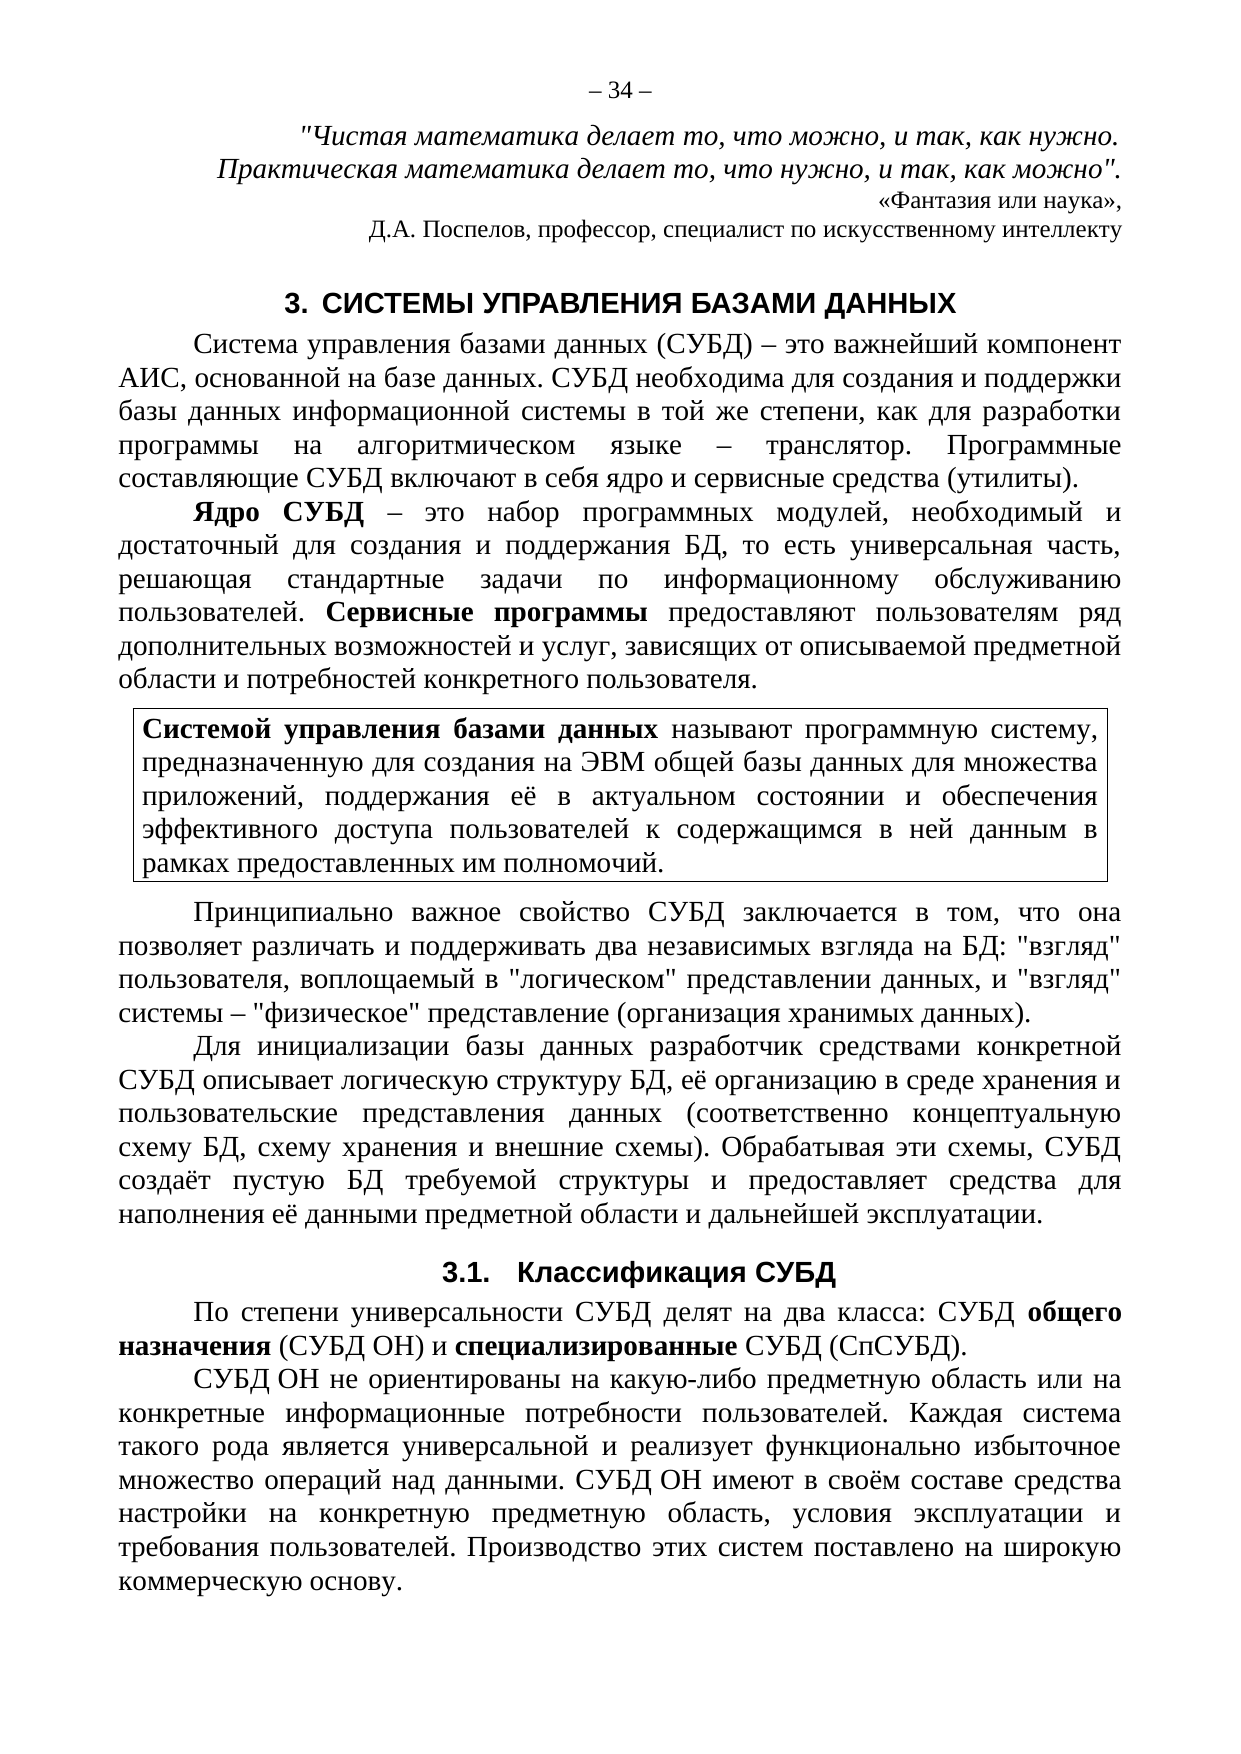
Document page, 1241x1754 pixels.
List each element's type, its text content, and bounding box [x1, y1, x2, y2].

text Система управления базами данных (СУБД) – это важнейший компонент АИС, основанной на базе данных. СУБД необходима для создания и поддержки базы данных информационной системы в той же степени, как для разработки программы на алгоритмическом языке – транслятор. Программные составляющие СУБД включают в себя ядро и сервисные средства (утилиты). [118, 326, 1122, 494]
text СУБД ОН не ориентированы на какую-либо предметную область или на конкретные информационные потребности пользователей. Каждая система такого рода является универсальной и реализует функционально избыточное множество операций над данными. СУБД ОН имеют в своём составе средства настройки на конкретную предметную область, условия эксплуатации и требования пользователей. Производство этих систем поставлено на широкую коммерческую основу. [118, 1361, 1122, 1596]
text Д.А. Поспелов, профессор, специалист по искусственному интеллекту [193, 214, 1122, 243]
text "Чистая математика делает то, что можно, и так, как нужно. Практическая математика делает то, что нужно, и так, как можно". «Фантазия или наука», [193, 118, 1122, 214]
subtitle Классификация СУБД [156, 1254, 1122, 1288]
text Для инициализации базы данных разработчик средствами конкретной СУБД описывает логическую структуру БД, её организацию в среде хранения и пользовательские представления данных (соответственно концептуальную схему БД, схему хранения и внешние схемы). Обрабатывая эти схемы, СУБД создаёт пустую БД требуемой структуры и предоставляет средства для наполнения её данными предметной области и дальнейшей эксплуатации. [118, 1028, 1122, 1229]
text Принципиально важное свойство СУБД заключается в том, что она позволяет различать и поддерживать два независимых взгляда на БД: "взгляд" пользователя, воплощаемый в "логическом" представлении данных, и "взгляд" системы – "физическое" представление (организация хранимых данных). [118, 894, 1122, 1028]
subtitle СИСТЕМЫ УПРАВЛЕНИЯ БАЗАМИ ДАННЫХ [118, 286, 1122, 320]
text Ядро СУБД – это набор программных модулей, необходимый и достаточный для создания и поддержания БД, то есть универсальная часть, решающая стандартные задачи по информационному обслуживанию пользователей. Сервисные программы предоставляют пользователям ряд дополнительных возможностей и услуг, зависящих от описываемой предметной области и потребностей конкретного пользователя. [118, 494, 1122, 695]
text Системой управления базами данных называют программную систему, предназначенную для создания на ЭВМ общей базы данных для множества приложений, поддержания её в актуальном состоянии и обеспечения эффективного доступа пользователей к содержащимся в ней данным в рамках предоставленных им полномочий. [134, 709, 1107, 881]
text По степени универсальности СУБД делят на два класса: СУБД общего назначения (СУБД ОН) и специализированные СУБД (СпСУБД). [118, 1294, 1122, 1361]
